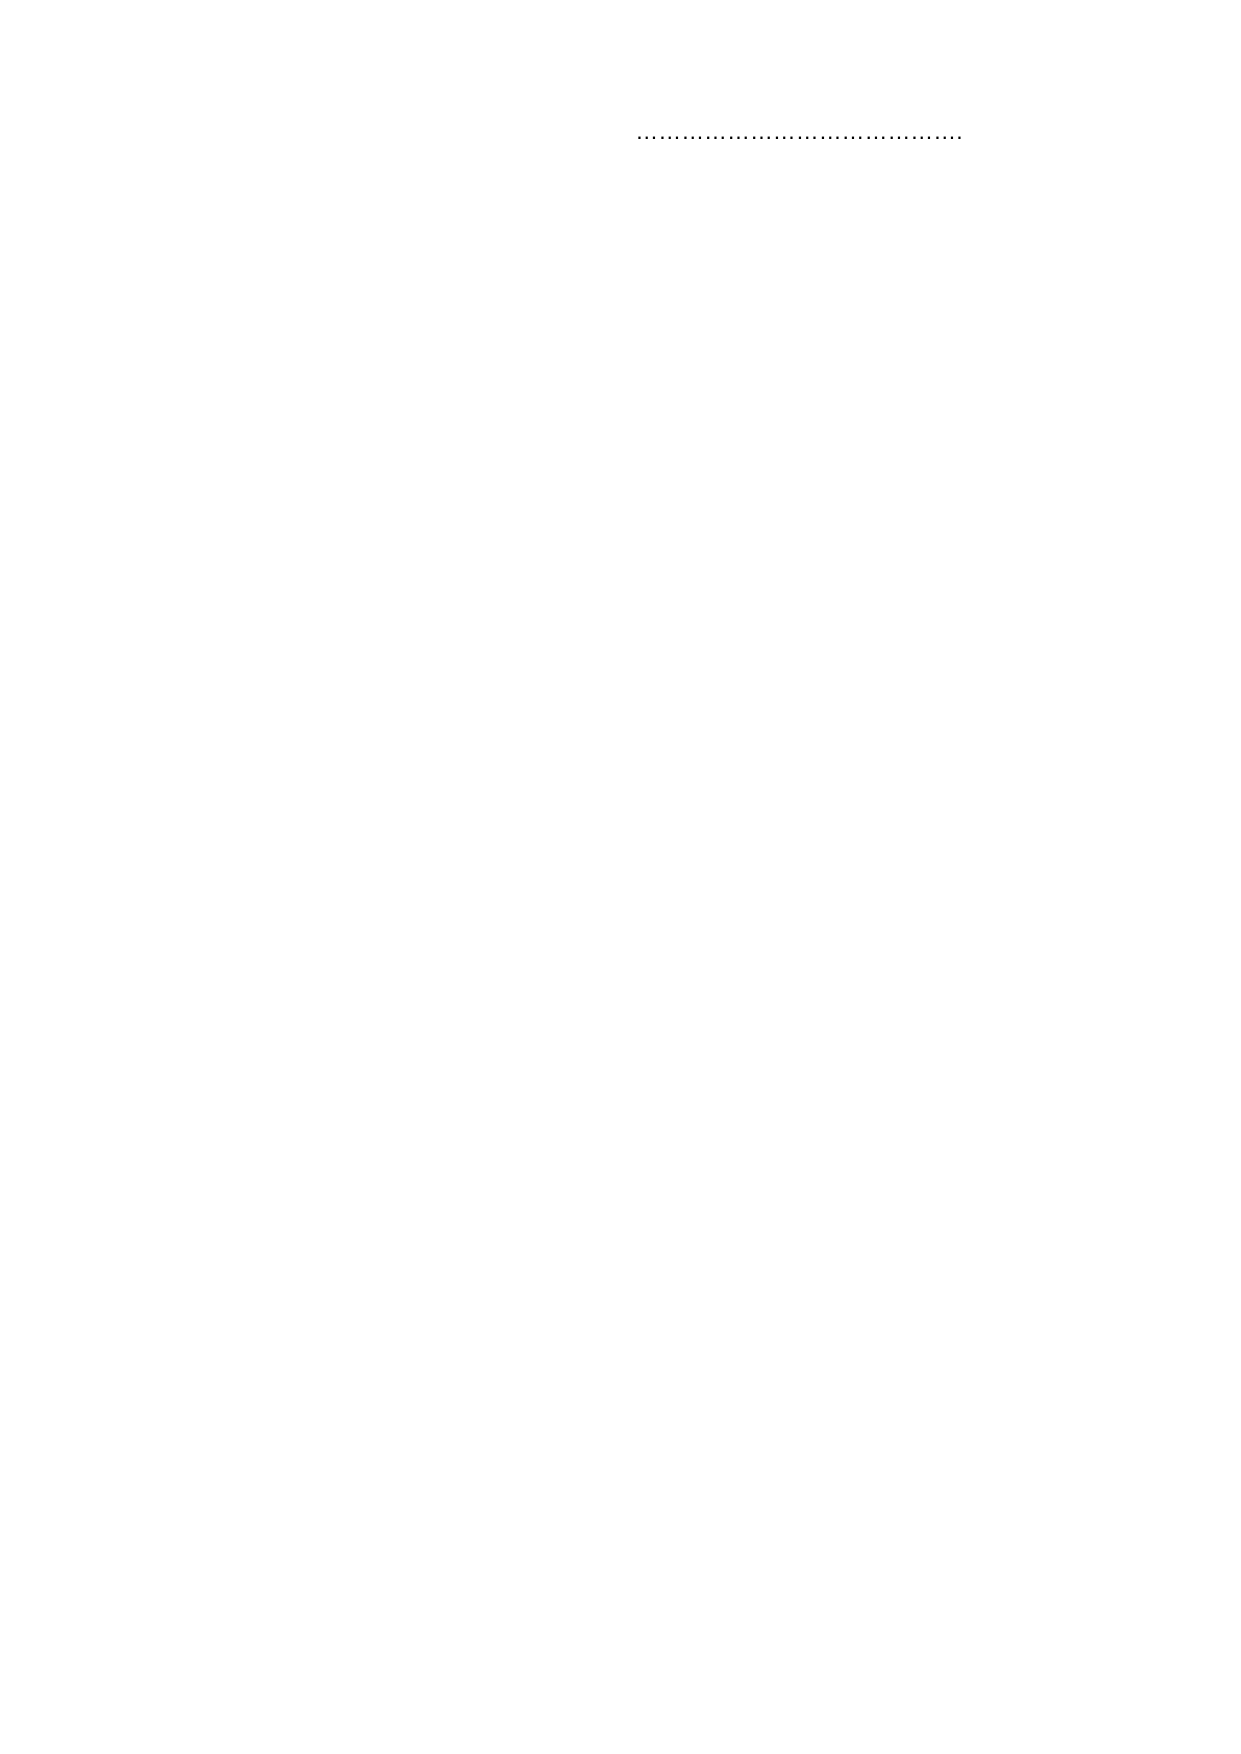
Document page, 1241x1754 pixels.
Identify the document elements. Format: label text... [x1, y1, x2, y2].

text Data; kwalifikowany podpis elektroniczny [118, 158, 1122, 213]
text ……………………………………. [118, 118, 1122, 144]
